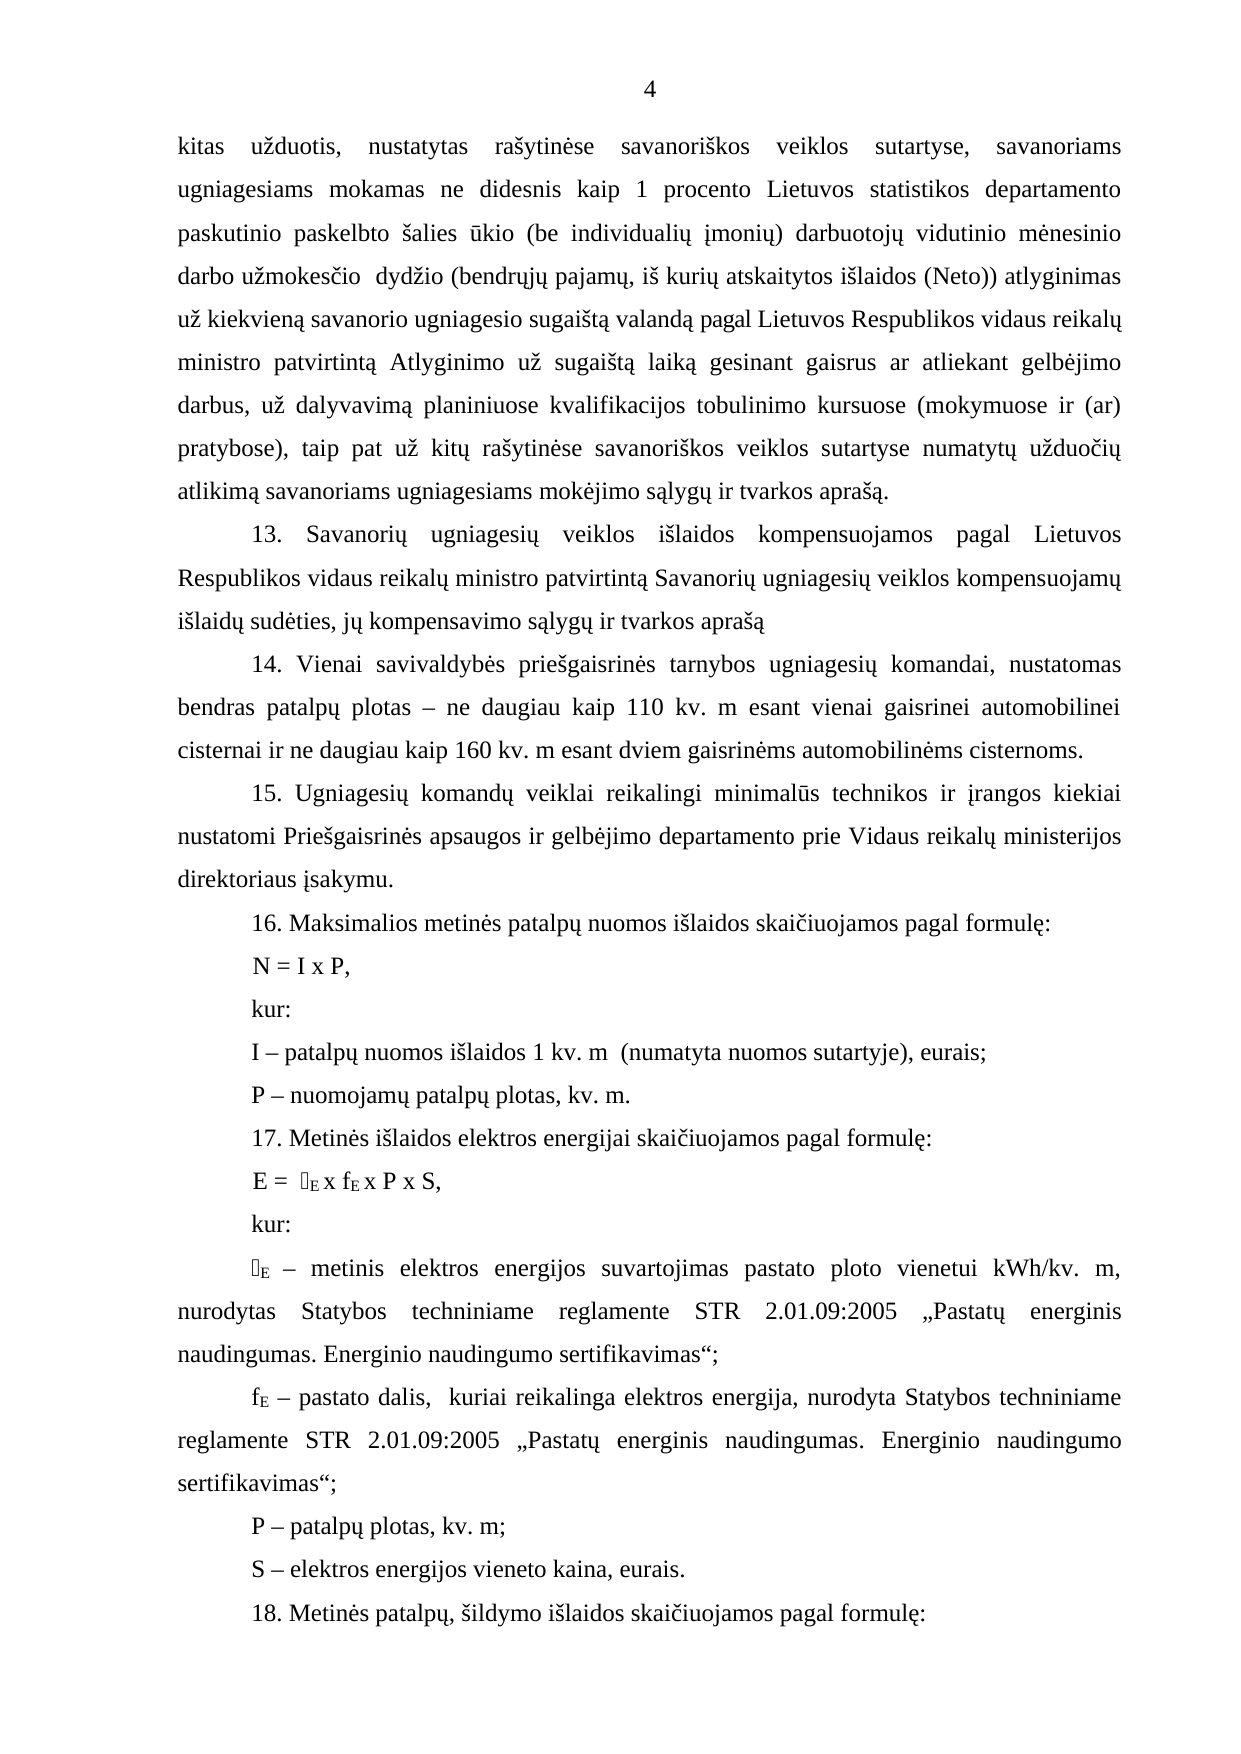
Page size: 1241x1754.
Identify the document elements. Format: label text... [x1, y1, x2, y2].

text kur: [177, 994, 1122, 1023]
text E – metinis elektros energijos suvartojimas pastato ploto vienetui kWh/kv. m, nurodytas Statybos techniniame reglamente STR 2.01.09:2005 „Pastatų energinis naudingumas. Energinio naudingumo sertifikavimas“; [177, 1253, 1122, 1368]
text P – patalpų plotas, kv. m; [177, 1511, 1122, 1540]
text fE – pastato dalis, kuriai reikalinga elektros energija, nurodyta Statybos techniniame reglamente STR 2.01.09:2005 „Pastatų energinis naudingumas. Energinio naudingumo sertifikavimas“; [177, 1382, 1122, 1497]
text 13. Savanorių ugniagesių veiklos išlaidos kompensuojamos pagal Lietuvos Respublikos vidaus reikalų ministro patvirtintą Savanorių ugniagesių veiklos kompensuojamų išlaidų sudėties, jų kompensavimo sąlygų ir tvarkos aprašą [177, 519, 1122, 634]
text E = E x fE x P x S, [177, 1166, 1122, 1195]
text S – elektros energijos vieneto kaina, eurais. [177, 1554, 1122, 1583]
text kitas užduotis, nustatytas rašytinėse savanoriškos veiklos sutartyse, savanoriams ugniagesiams mokamas ne didesnis kaip 1 procento Lietuvos statistikos departamento paskutinio paskelbto šalies ūkio (be individualių įmonių) darbuotojų vidutinio mėnesinio darbo užmokesčio dydžio (bendrųjų pajamų, iš kurių atskaitytos išlaidos (Neto)) atlyginimas už kiekvieną savanorio ugniagesio sugaištą valandą pagal Lietuvos Respublikos vidaus reikalų ministro patvirtintą Atlyginimo už sugaištą laiką gesinant gaisrus ar atliekant gelbėjimo darbus, už dalyvavimą planiniuose kvalifikacijos tobulinimo kursuose (mokymuose ir (ar) pratybose), taip pat už kitų rašytinėse savanoriškos veiklos sutartyse numatytų užduočių atlikimą savanoriams ugniagesiams mokėjimo sąlygų ir tvarkos aprašą. [177, 131, 1122, 505]
text 18. Metinės patalpų, šildymo išlaidos skaičiuojamos pagal formulę: [177, 1598, 1122, 1626]
text 16. Maksimalios metinės patalpų nuomos išlaidos skaičiuojamos pagal formulę: [177, 908, 1122, 936]
text kur: [177, 1209, 1122, 1238]
text P – nuomojamų patalpų plotas, kv. m. [177, 1080, 1122, 1109]
text 14. Vienai savivaldybės priešgaisrinės tarnybos ugniagesių komandai, nustatomas bendras patalpų plotas – ne daugiau kaip 110 kv. m esant vienai gaisrinei automobilinei cisternai ir ne daugiau kaip 160 kv. m esant dviem gaisrinėms automobilinėms cisternoms. [177, 649, 1122, 764]
text 15. Ugniagesių komandų veiklai reikalingi minimalūs technikos ir įrangos kiekiai nustatomi Priešgaisrinės apsaugos ir gelbėjimo departamento prie Vidaus reikalų ministerijos direktoriaus įsakymu. [177, 778, 1122, 893]
text 17. Metinės išlaidos elektros energijai skaičiuojamos pagal formulę: [177, 1123, 1122, 1152]
text I – patalpų nuomos išlaidos 1 kv. m (numatyta nuomos sutartyje), eurais; [177, 1037, 1122, 1066]
text N = I x P, [177, 951, 1122, 979]
